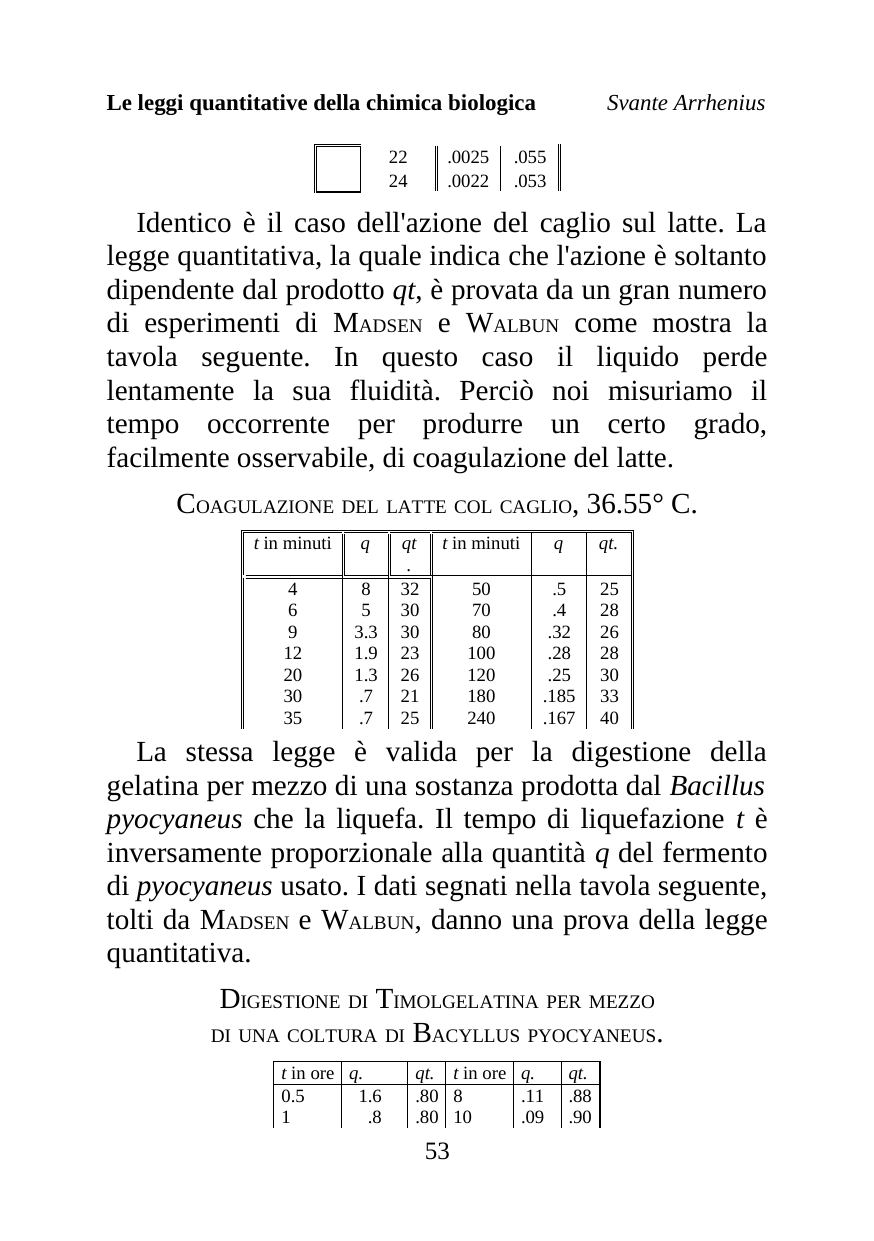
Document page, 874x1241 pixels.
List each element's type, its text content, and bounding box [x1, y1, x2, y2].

table_cell 40 [587, 707, 631, 728]
table_cell 30 [244, 685, 342, 707]
table_header qt. [587, 533, 631, 575]
table_cell .25 [532, 664, 586, 685]
table_cell 30 [389, 621, 430, 642]
table_cell .90 [562, 1106, 599, 1128]
text Coagulazione del latte col caglio, 36.55° C. [106, 486, 768, 519]
table_cell 70 [433, 599, 531, 621]
table_header q. [514, 1062, 561, 1084]
table_header qt. [562, 1062, 599, 1084]
table_cell .7 [343, 685, 388, 707]
table_cell 9 [244, 621, 342, 642]
table_cell 0.5 [274, 1085, 341, 1106]
table_cell 1.6 [342, 1085, 407, 1106]
table_header t in ore [274, 1062, 341, 1084]
table_cell 3.3 [343, 621, 388, 642]
table_cell 100 [433, 642, 531, 664]
table_cell 80 [433, 621, 531, 642]
table_cell 12 [244, 642, 342, 664]
table_cell 28 [587, 599, 631, 621]
table_cell 180 [433, 685, 531, 707]
table_cell 50 [433, 576, 531, 599]
table_cell .7 [343, 707, 388, 728]
table_cell 26 [389, 664, 430, 685]
table_header t in ore [446, 1062, 513, 1084]
table_cell .055 [501, 144, 558, 168]
table_cell .5 [532, 576, 586, 599]
table_cell [317, 147, 360, 191]
table_cell 24 [361, 168, 435, 191]
table_cell .80 [408, 1106, 445, 1128]
table_header qt. [389, 531, 431, 575]
table_cell 23 [389, 642, 430, 664]
table_cell .185 [532, 685, 586, 707]
table_cell 32 [389, 579, 430, 599]
table_cell 26 [587, 621, 631, 642]
table_cell .167 [532, 707, 586, 728]
table_cell .4 [532, 599, 586, 621]
table_header q [532, 533, 586, 575]
table_cell .32 [532, 621, 586, 642]
table_cell 1 [274, 1106, 341, 1128]
table_header t in minuti [431, 533, 531, 575]
table_cell 25 [389, 707, 430, 728]
table_cell 30 [389, 599, 430, 621]
table_cell 21 [389, 685, 430, 707]
table_cell .0022 [438, 168, 500, 191]
text Identico è il caso dell'azione del caglio sul latte. La legge quantitativa, la quale indica che l'azione è soltanto dipendente dal prodotto qt, è provata da un gran numero di esperimenti di Madsen e Walbun come mostra la tavola seguente. In questo caso il liquido perde lentamente la sua fluidità. Perciò noi misuriamo il tempo occorrente per produrre un certo grado, facilmente osservabile, di coagulazione del latte. [106, 205, 768, 473]
table_cell .053 [501, 168, 558, 191]
table_header qt. [408, 1062, 445, 1084]
table_cell 1.3 [343, 664, 388, 685]
table_cell 33 [587, 685, 631, 707]
table_cell 30 [587, 664, 631, 685]
table_cell 28 [587, 642, 631, 664]
table_cell 120 [433, 664, 531, 685]
table_cell 240 [433, 707, 531, 728]
table_cell .8 [342, 1106, 407, 1128]
table_cell .09 [514, 1106, 561, 1128]
table_cell 22 [360, 144, 436, 168]
table_cell 35 [244, 707, 342, 728]
text La stessa legge è valida per la digestione della gelatina per mezzo di una sostanza prodotta dal Bacillus pyocyaneus che la liquefa. Il tempo di liquefazione t è inversamente proporzionale alla quantità q del fermento di pyocyaneus usato. I dati segnati nella tavola seguente, tolti da Madsen e Walbun, danno una prova della legge quantitativa. [106, 734, 768, 969]
table_header q. [342, 1062, 407, 1084]
table_cell 1.9 [343, 642, 388, 664]
table_header t in minuti [242, 531, 343, 575]
table_cell 4 [242, 575, 342, 599]
table_cell 20 [244, 664, 342, 685]
table_cell 8 [446, 1085, 513, 1106]
table_cell 6 [244, 599, 342, 621]
table_cell .28 [532, 642, 586, 664]
text Digestione di Timolgelatina per mezzo di una coltura di Bacyllus pyocyaneus. [106, 982, 768, 1049]
table_cell 5 [343, 599, 388, 621]
table_cell 10 [446, 1106, 513, 1128]
table_header q [343, 531, 389, 575]
table_cell 8 [343, 579, 388, 599]
table_cell .80 [408, 1085, 445, 1106]
table_cell .0025 [436, 144, 501, 168]
table_cell .88 [562, 1085, 599, 1106]
table_cell 25 [587, 576, 631, 599]
table_cell .11 [514, 1085, 561, 1106]
